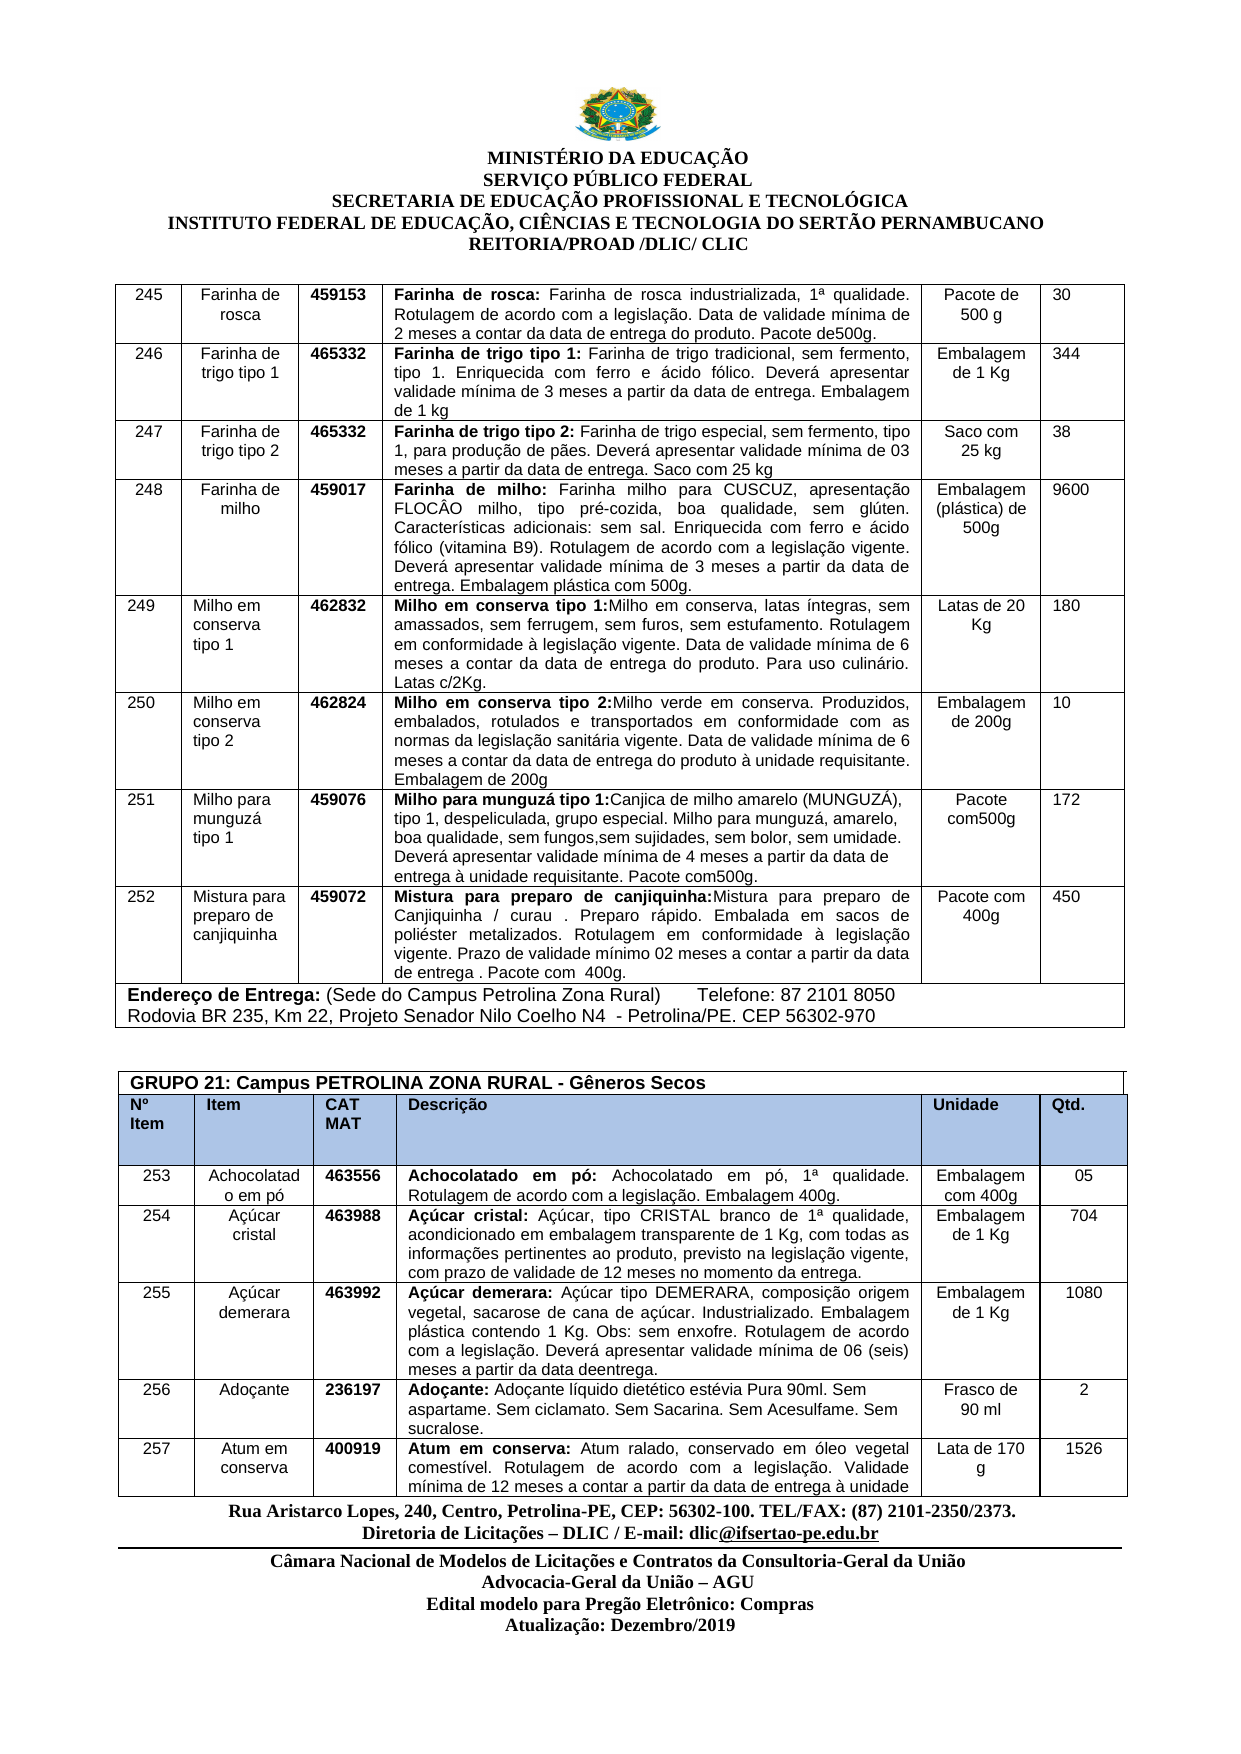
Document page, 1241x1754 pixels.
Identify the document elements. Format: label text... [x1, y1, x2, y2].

table_cell Unidade [922, 1095, 1039, 1165]
table_cell 2 [1041, 1380, 1127, 1438]
table_cell 254 [119, 1206, 194, 1282]
table_cell Farinha de milho [182, 480, 298, 595]
table_cell Qtd. [1041, 1095, 1127, 1165]
table_cell Achocolatado em pó: Achocolatado em pó, 1ª qualidade. Rotulagem de acordo com a legislação. Embalagem 400g. [397, 1166, 921, 1204]
table_cell Açúcar cristal: Açúcar, tipo CRISTAL branco de 1ª qualidade, acondicionado em embalagem transparente de 1 Kg, com todas as informações pertinentes ao produto, previsto na legislação vigente, com prazo de validade de 12 meses no momento da entrega. [397, 1206, 921, 1282]
table_cell 30 [1041, 285, 1124, 343]
table_cell 236197 [314, 1380, 396, 1438]
table_cell 248 [116, 480, 181, 595]
table_cell Milho em conserva tipo 2:Milho verde em conserva. Produzidos, embalados, rotulados e transportados em conformidade com as normas da legislação sanitária vigente. Data de validade mínima de 6 meses a contar da data de entrega do produto à unidade requisitante. Embalagem de 200g [383, 693, 921, 789]
table_cell Frasco de 90 ml [922, 1380, 1039, 1438]
table_cell Milho em conserva tipo 1 [182, 596, 298, 692]
table_cell 1080 [1041, 1283, 1127, 1379]
table_cell 256 [119, 1380, 194, 1438]
table_cell 05 [1041, 1166, 1127, 1204]
table_cell Embalagem de 1 Kg [922, 1206, 1039, 1282]
table_cell 247 [116, 421, 181, 479]
table_cell 9600 [1041, 480, 1124, 595]
table_cell 463556 [314, 1166, 396, 1204]
table_cell 180 [1041, 596, 1124, 692]
table_cell Açúcar demerara: Açúcar tipo DEMERARA, composição origem vegetal, sacarose de cana de açúcar. Industrializado. Embalagem plástica contendo 1 Kg. Obs: sem enxofre. Rotulagem de acordo com a legislação. Deverá apresentar validade mínima de 06 (seis) meses a partir da data deentrega. [397, 1283, 921, 1379]
table_cell 1526 [1041, 1439, 1127, 1496]
table_cell 172 [1041, 790, 1124, 886]
table_cell Descrição [397, 1095, 921, 1165]
table_cell 465332 [299, 344, 382, 420]
table_cell 245 [116, 285, 181, 343]
table_cell 253 [119, 1166, 194, 1204]
table_cell 10 [1041, 693, 1124, 789]
table_header GRUPO 21: Campus PETROLINA ZONA RURAL - Gêneros Secos [119, 1072, 1123, 1093]
table_cell Pacote de 500 g [922, 285, 1040, 343]
table_cell 344 [1041, 344, 1124, 420]
table_cell Atum em conserva: Atum ralado, conservado em óleo vegetal comestível. Rotulagem de acordo com a legislação. Validade mínima de 12 meses a contar a partir da data de entrega à unidade [397, 1439, 921, 1496]
table_cell 400919 [314, 1439, 396, 1496]
table_cell Milho para munguzá tipo 1:Canjica de milho amarelo (MUNGUZÁ), tipo 1, despeliculada, grupo especial. Milho para munguzá, amarelo, boa qualidade, sem fungos,sem sujidades, sem bolor, sem umidade. Deverá apresentar validade mínima de 4 meses a partir da data de entrega à unidade requisitante. Pacote com500g. [383, 790, 921, 886]
table_cell 246 [116, 344, 181, 420]
table_cell Adoçante [195, 1380, 313, 1438]
table_cell Embalagem (plástica) de 500g [922, 480, 1040, 595]
table_cell 704 [1041, 1206, 1127, 1282]
table_cell Pacote com500g [922, 790, 1040, 886]
table_cell Farinha de trigo tipo 1: Farinha de trigo tradicional, sem fermento, tipo 1. Enriquecida com ferro e ácido fólico. Deverá apresentar validade mínima de 3 meses a partir da data de entrega. Embalagem de 1 kg [383, 344, 921, 420]
table_cell 465332 [299, 421, 382, 479]
table_cell Embalagem de 1 Kg [922, 1283, 1039, 1379]
table_cell Achocolatado em pó [195, 1166, 313, 1204]
table_cell Embalagem de 1 Kg [922, 344, 1040, 420]
table_cell CAT MAT [314, 1095, 396, 1165]
table_cell Farinha de trigo tipo 2 [182, 421, 298, 479]
table_cell 257 [119, 1439, 194, 1496]
table_cell 459072 [299, 887, 382, 982]
table_cell 459153 [299, 285, 382, 343]
table_cell 252 [116, 887, 181, 982]
table_cell 250 [116, 693, 181, 789]
table_cell Milho em conserva tipo 1:Milho em conserva, latas íntegras, sem amassados, sem ferrugem, sem furos, sem estufamento. Rotulagem em conformidade à legislação vigente. Data de validade mínima de 6 meses a contar da data de entrega do produto. Para uso culinário. Latas c/2Kg. [383, 596, 921, 692]
table_cell Latas de 20 Kg [922, 596, 1040, 692]
table_cell Farinha de rosca: Farinha de rosca industrializada, 1ª qualidade. Rotulagem de acordo com a legislação. Data de validade mínima de 2 meses a contar da data de entrega do produto. Pacote de500g. [383, 285, 921, 343]
table_cell 459017 [299, 480, 382, 595]
table_cell Nº Item [119, 1095, 194, 1165]
table_cell 450 [1041, 887, 1124, 982]
table_cell Farinha de rosca [182, 285, 298, 343]
table_cell Farinha de trigo tipo 1 [182, 344, 298, 420]
table_cell 251 [116, 790, 181, 886]
table_cell Farinha de milho: Farinha milho para CUSCUZ, apresentação FLOCÂO milho, tipo pré-cozida, boa qualidade, sem glúten. Características adicionais: sem sal. Enriquecida com ferro e ácido fólico (vitamina B9). Rotulagem de acordo com a legislação vigente. Deverá apresentar validade mínima de 3 meses a partir da data de entrega. Embalagem plástica com 500g. [383, 480, 921, 595]
table_cell Lata de 170 g [922, 1439, 1039, 1496]
table_cell 463988 [314, 1206, 396, 1282]
table_cell Atum em conserva [195, 1439, 313, 1496]
table_cell Pacote com 400g [922, 887, 1040, 982]
table_cell 462832 [299, 596, 382, 692]
table_cell 249 [116, 596, 181, 692]
table_cell Embalagem com 400g [922, 1166, 1039, 1204]
table_cell Adoçante: Adoçante líquido dietético estévia Pura 90ml. Sem aspartame. Sem ciclamato. Sem Sacarina. Sem Acesulfame. Sem sucralose. [397, 1380, 921, 1438]
table_cell Açúcar cristal [195, 1206, 313, 1282]
table_cell 462824 [299, 693, 382, 789]
table_cell Mistura para preparo de canjiquinha [182, 887, 298, 982]
table_cell Milho para munguzá tipo 1 [182, 790, 298, 886]
table_cell 463992 [314, 1283, 396, 1379]
table_cell Açúcar demerara [195, 1283, 313, 1379]
table_cell 459076 [299, 790, 382, 886]
picture [575, 87, 661, 141]
table_cell Item [195, 1095, 313, 1165]
table_cell Mistura para preparo de canjiquinha:Mistura para preparo de Canjiquinha / curau . Preparo rápido. Embalada em sacos de poliéster metalizados. Rotulagem em conformidade à legislação vigente. Prazo de validade mínimo 02 meses a contar a partir da data de entrega . Pacote com 400g. [383, 887, 921, 982]
table_cell Embalagem de 200g [922, 693, 1040, 789]
table_cell 38 [1041, 421, 1124, 479]
table_cell Endereço de Entrega: (Sede do Campus Petrolina Zona Rural) Telefone: 87 2101 8050 Rodovia BR 235, Km 22, Projeto Senador Nilo Coelho N4 - Petrolina/PE. CEP 56302-970 [116, 984, 1124, 1027]
table_cell Milho em conserva tipo 2 [182, 693, 298, 789]
table_cell Farinha de trigo tipo 2: Farinha de trigo especial, sem fermento, tipo 1, para produção de pães. Deverá apresentar validade mínima de 03 meses a partir da data de entrega. Saco com 25 kg [383, 421, 921, 479]
table_cell 255 [119, 1283, 194, 1379]
table_cell Saco com 25 kg [922, 421, 1040, 479]
